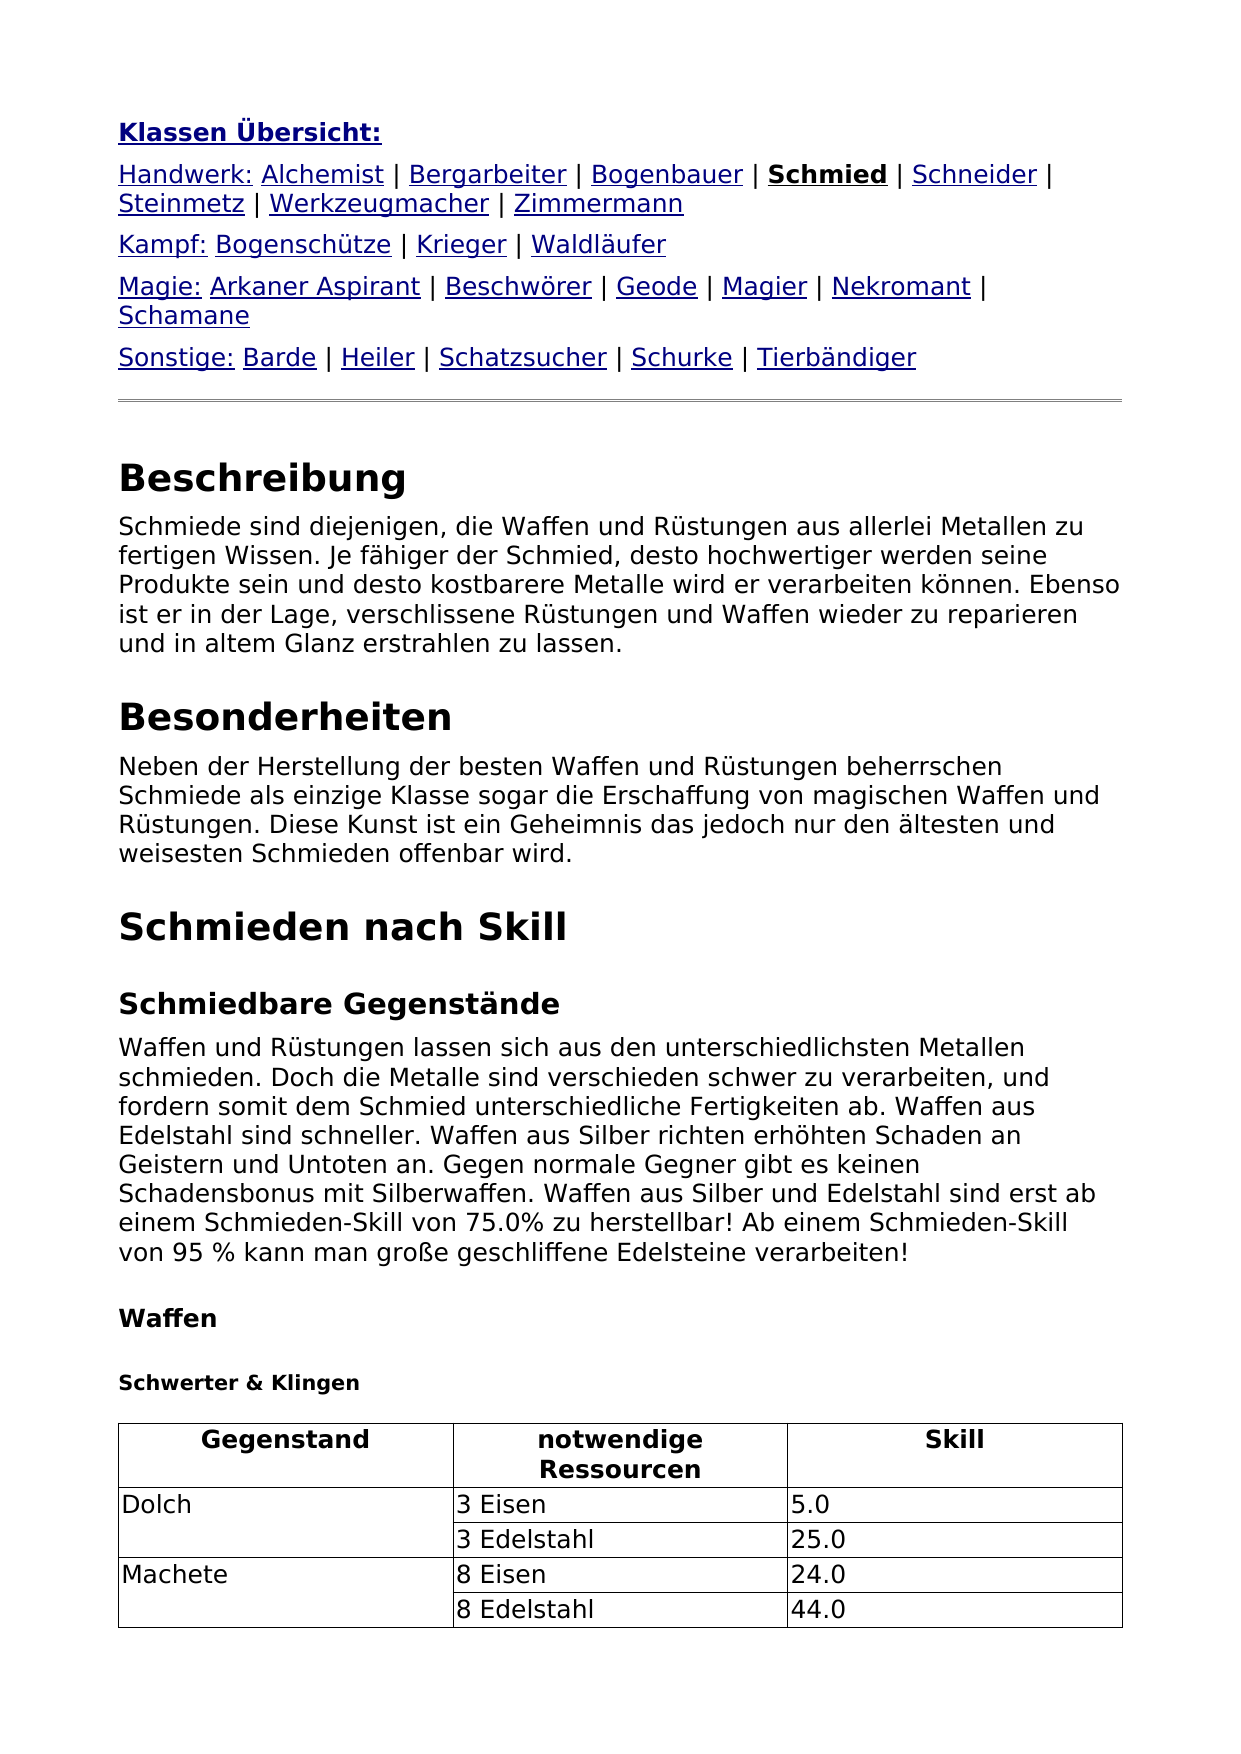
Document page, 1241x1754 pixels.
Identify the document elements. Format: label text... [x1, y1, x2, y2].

subtitle Schwerter & Klingen [118, 1371, 1122, 1395]
text Neben der Herstellung der besten Waffen und Rüstungen beherrschen Schmiede als einzige Klasse sogar die Erschaffung von magischen Waffen und Rüstungen. Diese Kunst ist ein Geheimnis das jedoch nur den ältesten und weisesten Schmieden offenbar wird. [118, 752, 1122, 868]
table_cell 8 Edelstahl [454, 1593, 787, 1627]
table_header Gegenstand [119, 1424, 453, 1487]
text Schmiede sind diejenigen, die Waffen und Rüstungen aus allerlei Metallen zu fertigen Wissen. Je fähiger der Schmied, desto hochwertiger werden seine Produkte sein und desto kostbarere Metalle wird er verarbeiten können. Ebenso ist er in der Lage, verschlissene Rüstungen und Waffen wieder zu reparieren und in altem Glanz erstrahlen zu lassen. [118, 512, 1122, 658]
text Magie: Arkaner Aspirant | Beschwörer | Geode | Magier | Nekromant | Schamane [118, 272, 1122, 331]
table_cell Machete [119, 1558, 453, 1627]
text Klassen Übersicht: [118, 118, 1122, 147]
text Kampf: Bogenschütze | Krieger | Waldläufer [118, 231, 1122, 260]
subtitle Waffen [118, 1304, 1122, 1333]
table_cell 25.0 [788, 1523, 1122, 1557]
table_cell 44.0 [788, 1593, 1122, 1627]
subtitle Schmieden nach Skill [118, 906, 1122, 949]
subtitle Schmiedbare Gegenstände [118, 987, 1122, 1021]
table_cell 3 Eisen [454, 1488, 787, 1522]
table_header Skill [788, 1424, 1122, 1487]
table_cell 5.0 [788, 1488, 1122, 1522]
table_cell 8 Eisen [454, 1558, 787, 1592]
subtitle Besonderheiten [118, 696, 1122, 739]
text Sonstige: Barde | Heiler | Schatzsucher | Schurke | Tierbändiger [118, 343, 1122, 372]
subtitle Beschreibung [118, 456, 1122, 500]
table_cell Dolch [119, 1488, 453, 1557]
text Waffen und Rüstungen lassen sich aus den unterschiedlichsten Metallen schmieden. Doch die Metalle sind verschieden schwer zu verarbeiten, und fordern somit dem Schmied unterschiedliche Fertigkeiten ab. Waffen aus Edelstahl sind schneller. Waffen aus Silber richten erhöhten Schaden an Geistern und Untoten an. Gegen normale Gegner gibt es keinen Schadensbonus mit Silberwaffen. Waffen aus Silber und Edelstahl sind erst ab einem Schmieden-Skill von 75.0% zu herstellbar! Ab einem Schmieden-Skill von 95 % kann man große geschliffene Edelsteine verarbeiten! [118, 1033, 1122, 1267]
text Handwerk: Alchemist | Bergarbeiter | Bogenbauer | Schmied | Schneider | Steinmetz | Werkzeugmacher | Zimmermann [118, 160, 1122, 218]
table_header notwendige Ressourcen [454, 1424, 787, 1487]
table_cell 24.0 [788, 1558, 1122, 1592]
table_cell 3 Edelstahl [454, 1523, 787, 1557]
